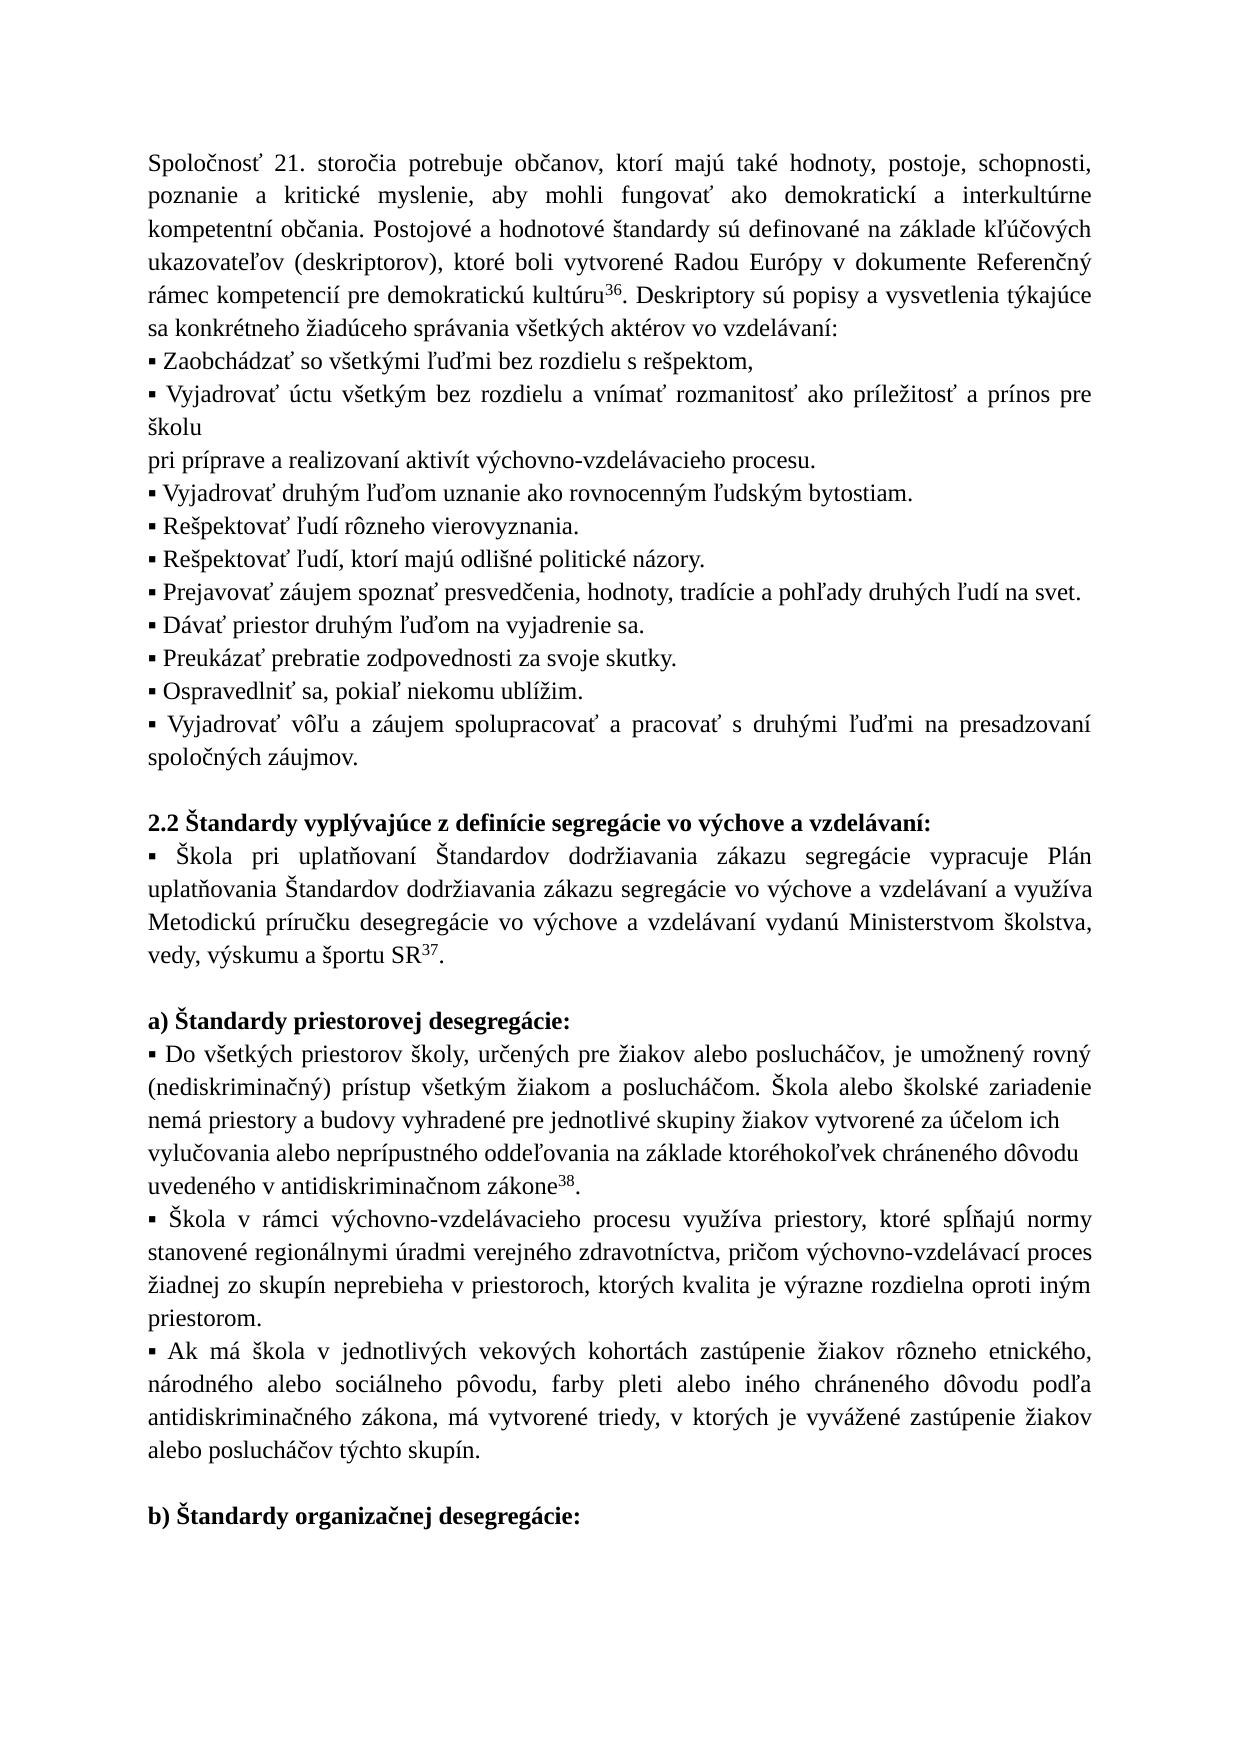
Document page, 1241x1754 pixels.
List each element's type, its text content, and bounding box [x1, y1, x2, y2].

text 2.2 Štandardy vyplývajúce z definície segregácie vo výchove a vzdelávaní: [148, 808, 1093, 837]
text ▪ Škola v rámci výchovno-vzdelávacieho procesu využíva priestory, ktoré spĺňajú normy stanovené regionálnymi úradmi verejného zdravotníctva, pričom výchovno-vzdelávací proces žiadnej zo skupín neprebieha v priestoroch, ktorých kvalita je výrazne rozdielna oproti iným priestorom. [148, 1204, 1093, 1332]
text ▪ Do všetkých priestorov školy, určených pre žiakov alebo poslucháčov, je umožnený rovný (nediskriminačný) prístup všetkým žiakom a poslucháčom. Škola alebo školské zariadenie nemá priestory a budovy vyhradené pre jednotlivé skupiny žiakov vytvorené za účelom ich [148, 1039, 1093, 1134]
text ▪ Škola pri uplatňovaní Štandardov dodržiavania zákazu segregácie vypracuje Plán uplatňovania Štandardov dodržiavania zákazu segregácie vo výchove a vzdelávaní a využíva Metodickú príručku desegregácie vo výchove a vzdelávaní vydanú Ministerstvom školstva, vedy, výskumu a športu SR37. [148, 841, 1093, 969]
text uvedeného v antidiskriminačnom zákone38. [148, 1171, 1093, 1200]
text ▪ Vyjadrovať vôľu a záujem spolupracovať a pracovať s druhými ľuďmi na presadzovaní spoločných záujmov. [148, 709, 1093, 771]
text ▪ Zaobchádzať so všetkými ľuďmi bez rozdielu s rešpektom, [148, 346, 1093, 374]
text ▪ Ospravedlniť sa, pokiaľ niekomu ublížim. [148, 676, 1093, 705]
text ▪ Dávať priestor druhým ľuďom na vyjadrenie sa. [148, 610, 1093, 639]
text ▪ Rešpektovať ľudí rôzneho vierovyznania. [148, 511, 1093, 539]
text b) Štandardy organizačnej desegregácie: [148, 1501, 1093, 1530]
text ▪ Rešpektovať ľudí, ktorí majú odlišné politické názory. [148, 544, 1093, 573]
text pri príprave a realizovaní aktivít výchovno-vzdelávacieho procesu. [148, 445, 1093, 473]
text ▪ Ak má škola v jednotlivých vekových kohortách zastúpenie žiakov rôzneho etnického, národného alebo sociálneho pôvodu, farby pleti alebo iného chráneného dôvodu podľa antidiskriminačného zákona, má vytvorené triedy, v ktorých je vyvážené zastúpenie žiakov alebo poslucháčov týchto skupín. [148, 1336, 1093, 1464]
text ▪ Vyjadrovať druhým ľuďom uznanie ako rovnocenným ľudským bytostiam. [148, 478, 1093, 507]
text ▪ Preukázať prebratie zodpovednosti za svoje skutky. [148, 643, 1093, 672]
text a) Štandardy priestorovej desegregácie: [148, 1006, 1093, 1035]
text ▪ Prejavovať záujem spoznať presvedčenia, hodnoty, tradície a pohľady druhých ľudí na svet. [148, 577, 1093, 606]
text Spoločnosť 21. storočia potrebuje občanov, ktorí majú také hodnoty, postoje, schopnosti, poznanie a kritické myslenie, aby mohli fungovať ako demokratickí a interkultúrne kompetentní občania. Postojové a hodnotové štandardy sú definované na základe kľúčových ukazovateľov (deskriptorov), ktoré boli vytvorené Radou Európy v dokumente Referenčný rámec kompetencií pre demokratickú kultúru36. Deskriptory sú popisy a vysvetlenia týkajúce sa konkrétneho žiadúceho správania všetkých aktérov vo vzdelávaní: [148, 148, 1093, 341]
text vylučovania alebo neprípustného oddeľovania na základe ktoréhokoľvek chráneného dôvodu [148, 1138, 1093, 1167]
text ▪ Vyjadrovať úctu všetkým bez rozdielu a vnímať rozmanitosť ako príležitosť a prínos pre školu [148, 379, 1093, 441]
